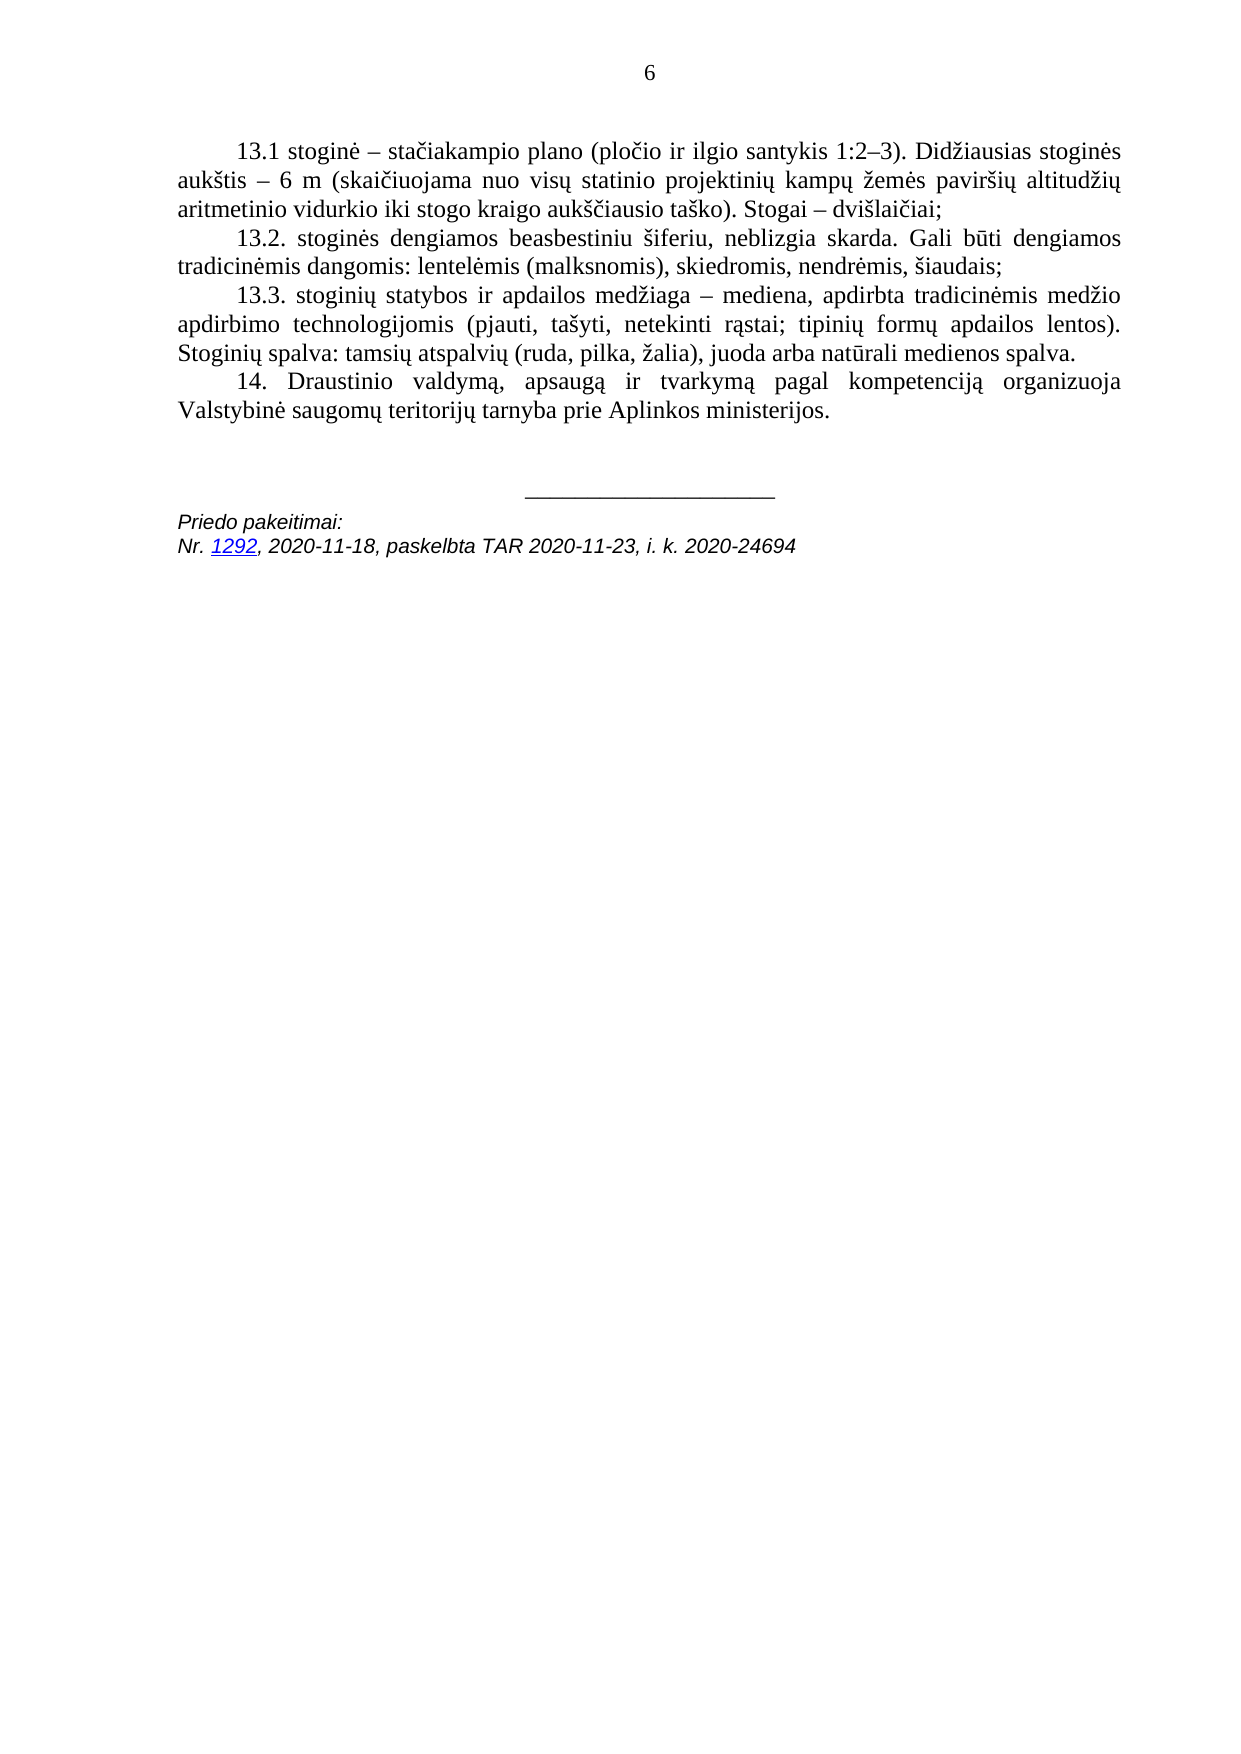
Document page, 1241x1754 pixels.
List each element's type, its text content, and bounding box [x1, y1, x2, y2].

text Nr. 1292, 2020-11-18, paskelbta TAR 2020-11-23, i. k. 2020-24694 [177, 534, 1122, 558]
text Priedo pakeitimai: [177, 510, 1122, 534]
text 13.3. stoginių statybos ir apdailos medžiaga – mediena, apdirbta tradicinėmis medžio apdirbimo technologijomis (pjauti, tašyti, netekinti rąstai; tipinių formų apdailos lentos). Stoginių spalva: tamsių atspalvių (ruda, pilka, žalia), juoda arba natūrali medienos spalva. [177, 280, 1122, 366]
text –––––––––––––––––––– [177, 481, 1122, 510]
text 14. Draustinio valdymą, apsaugą ir tvarkymą pagal kompetenciją organizuoja Valstybinė saugomų teritorijų tarnyba prie Aplinkos ministerijos. [177, 366, 1122, 424]
text 13.2. stoginės dengiamos beasbestiniu šiferiu, neblizgia skarda. Gali būti dengiamos tradicinėmis dangomis: lentelėmis (malksnomis), skiedromis, nendrėmis, šiaudais; [177, 223, 1122, 280]
text 13.1 stoginė – stačiakampio plano (pločio ir ilgio santykis 1:2–3). Didžiausias stoginės aukštis – 6 m (skaičiuojama nuo visų statinio projektinių kampų žemės paviršių altitudžių aritmetinio vidurkio iki stogo kraigo aukščiausio taško). Stogai – dvišlaičiai; [177, 136, 1122, 223]
